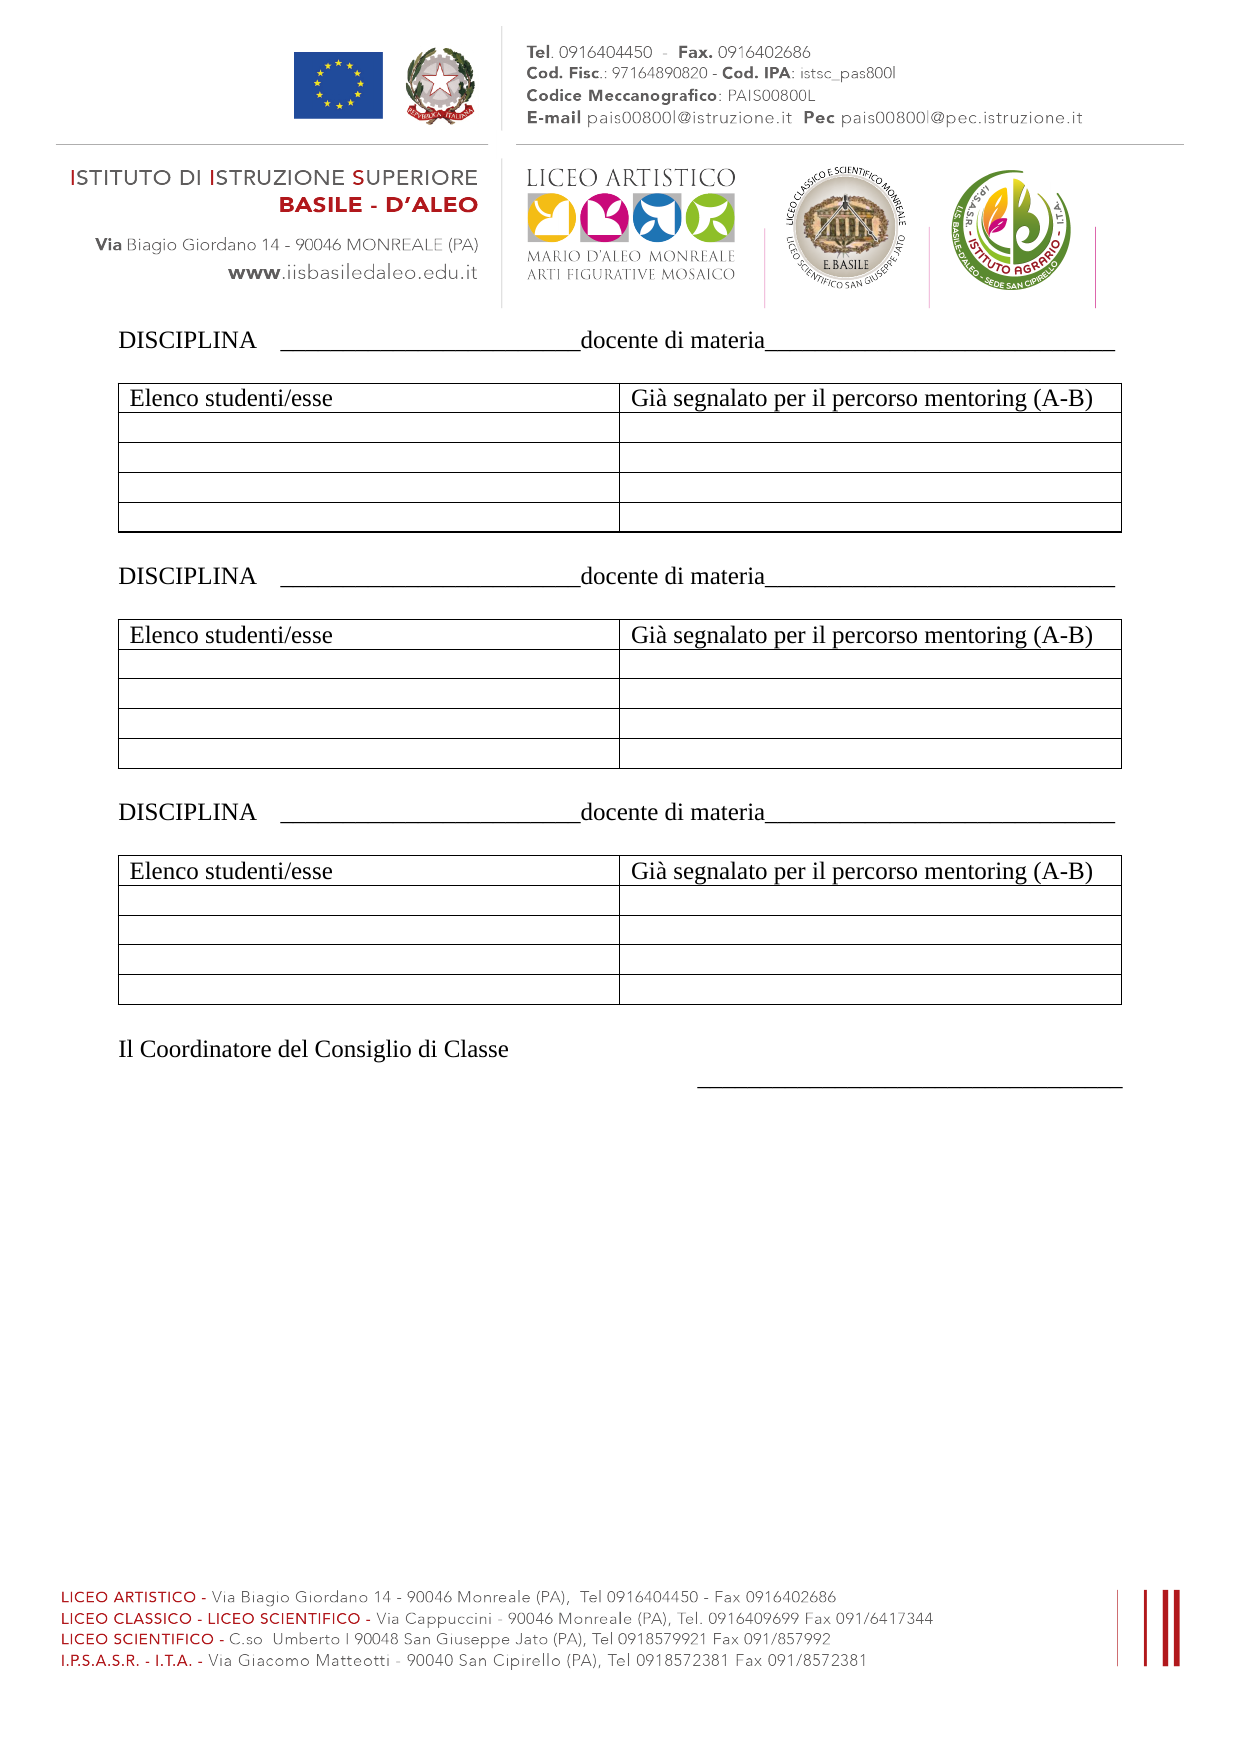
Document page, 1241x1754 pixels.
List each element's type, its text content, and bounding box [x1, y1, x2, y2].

table_cell [119, 443, 619, 472]
table_cell [119, 886, 619, 914]
table_cell [119, 709, 619, 738]
table_cell [620, 886, 1121, 914]
table_cell [620, 503, 1121, 531]
table_cell [119, 739, 619, 768]
text DISCIPLINA ________________________docente di materia____________________________ [118, 561, 1122, 590]
table_cell [119, 679, 619, 708]
table_header Già segnalato per il percorso mentoring (A-B) [620, 856, 1121, 885]
table_cell [620, 916, 1121, 944]
table_cell [620, 650, 1121, 678]
table_cell [119, 975, 619, 1004]
table_header Già segnalato per il percorso mentoring (A-B) [620, 384, 1121, 412]
table_cell [620, 679, 1121, 708]
table_cell [620, 709, 1121, 738]
table_header Già segnalato per il percorso mentoring (A-B) [620, 620, 1121, 648]
table_cell [620, 413, 1121, 442]
text __________________________________ [118, 1062, 1122, 1091]
table_cell [119, 473, 619, 502]
table_header Elenco studenti/esse [119, 620, 619, 648]
table_cell [119, 650, 619, 678]
text DISCIPLINA ________________________docente di materia____________________________ [118, 797, 1122, 826]
table_cell [620, 443, 1121, 472]
table_cell [620, 739, 1121, 768]
table_cell [620, 473, 1121, 502]
text DISCIPLINA ________________________docente di materia____________________________ [118, 325, 1122, 354]
table_cell [620, 945, 1121, 974]
table_header Elenco studenti/esse [119, 384, 619, 412]
table_cell [119, 413, 619, 442]
table_header Elenco studenti/esse [119, 856, 619, 885]
table_cell [620, 975, 1121, 1004]
table_cell [119, 503, 619, 531]
text Il Coordinatore del Consiglio di Classe [118, 1034, 1122, 1062]
table_cell [119, 916, 619, 944]
table_cell [119, 945, 619, 974]
